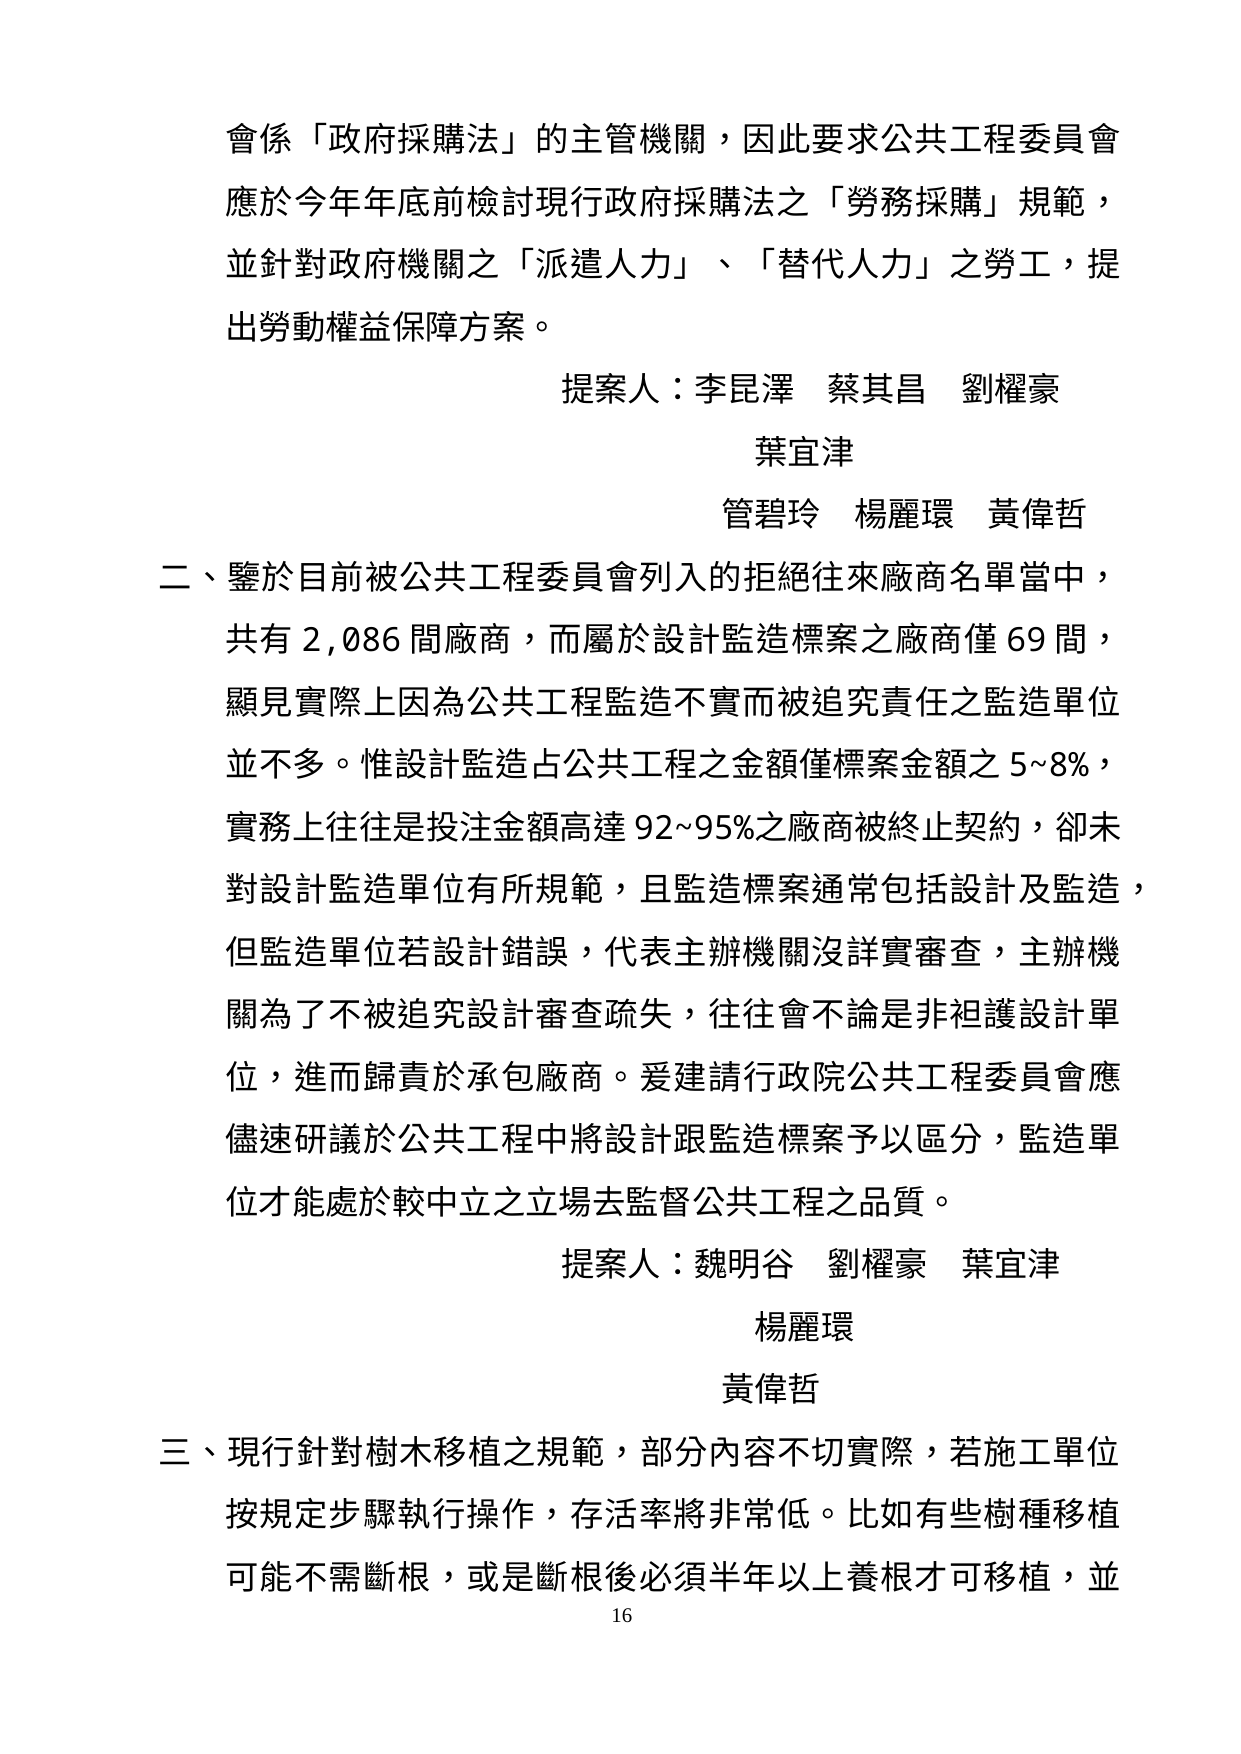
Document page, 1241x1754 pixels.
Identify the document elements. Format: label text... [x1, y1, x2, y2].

text 黃偉哲 [121, 1346, 1122, 1408]
text 提案人：魏明谷 劉櫂豪 葉宜津 楊麗環 [121, 1221, 1122, 1346]
text 三、現行針對樹木移植之規範，部分內容不切實際，若施工單位按規定步驟執行操作，存活率將非常低。比如有些樹種移植可能不需斷根，或是斷根後必須半年以上養根才可移植，並 [158, 1408, 1122, 1596]
text 會係「政府採購法」的主管機關，因此要求公共工程委員會應於今年年底前檢討現行政府採購法之「勞務採購」規範，並針對政府機關之「派遣人力」、「替代人力」之勞工，提出勞動權益保障方案。 [158, 96, 1122, 346]
text 提案人：李昆澤 蔡其昌 劉櫂豪 葉宜津 [121, 346, 1122, 471]
text 管碧玲 楊麗環 黃偉哲 [121, 471, 1122, 533]
text 二、鑒於目前被公共工程委員會列入的拒絕往來廠商名單當中，共有2,086間廠商，而屬於設計監造標案之廠商僅69間，顯見實際上因為公共工程監造不實而被追究責任之監造單位並不多。惟設計監造占公共工程之金額僅標案金額之5~8%，實務上往往是投注金額高達92~95%之廠商被終止契約，卻未對設計監造單位有所規範，且監造標案通常包括設計及監造，但監造單位若設計錯誤，代表主辦機關沒詳實審查，主辦機關為了不被追究設計審查疏失，往往會不論是非袒護設計單位，進而歸責於承包廠商。爰建請行政院公共工程委員會應儘速研議於公共工程中將設計跟監造標案予以區分，監造單位才能處於較中立之立場去監督公共工程之品質。 [158, 533, 1122, 1221]
